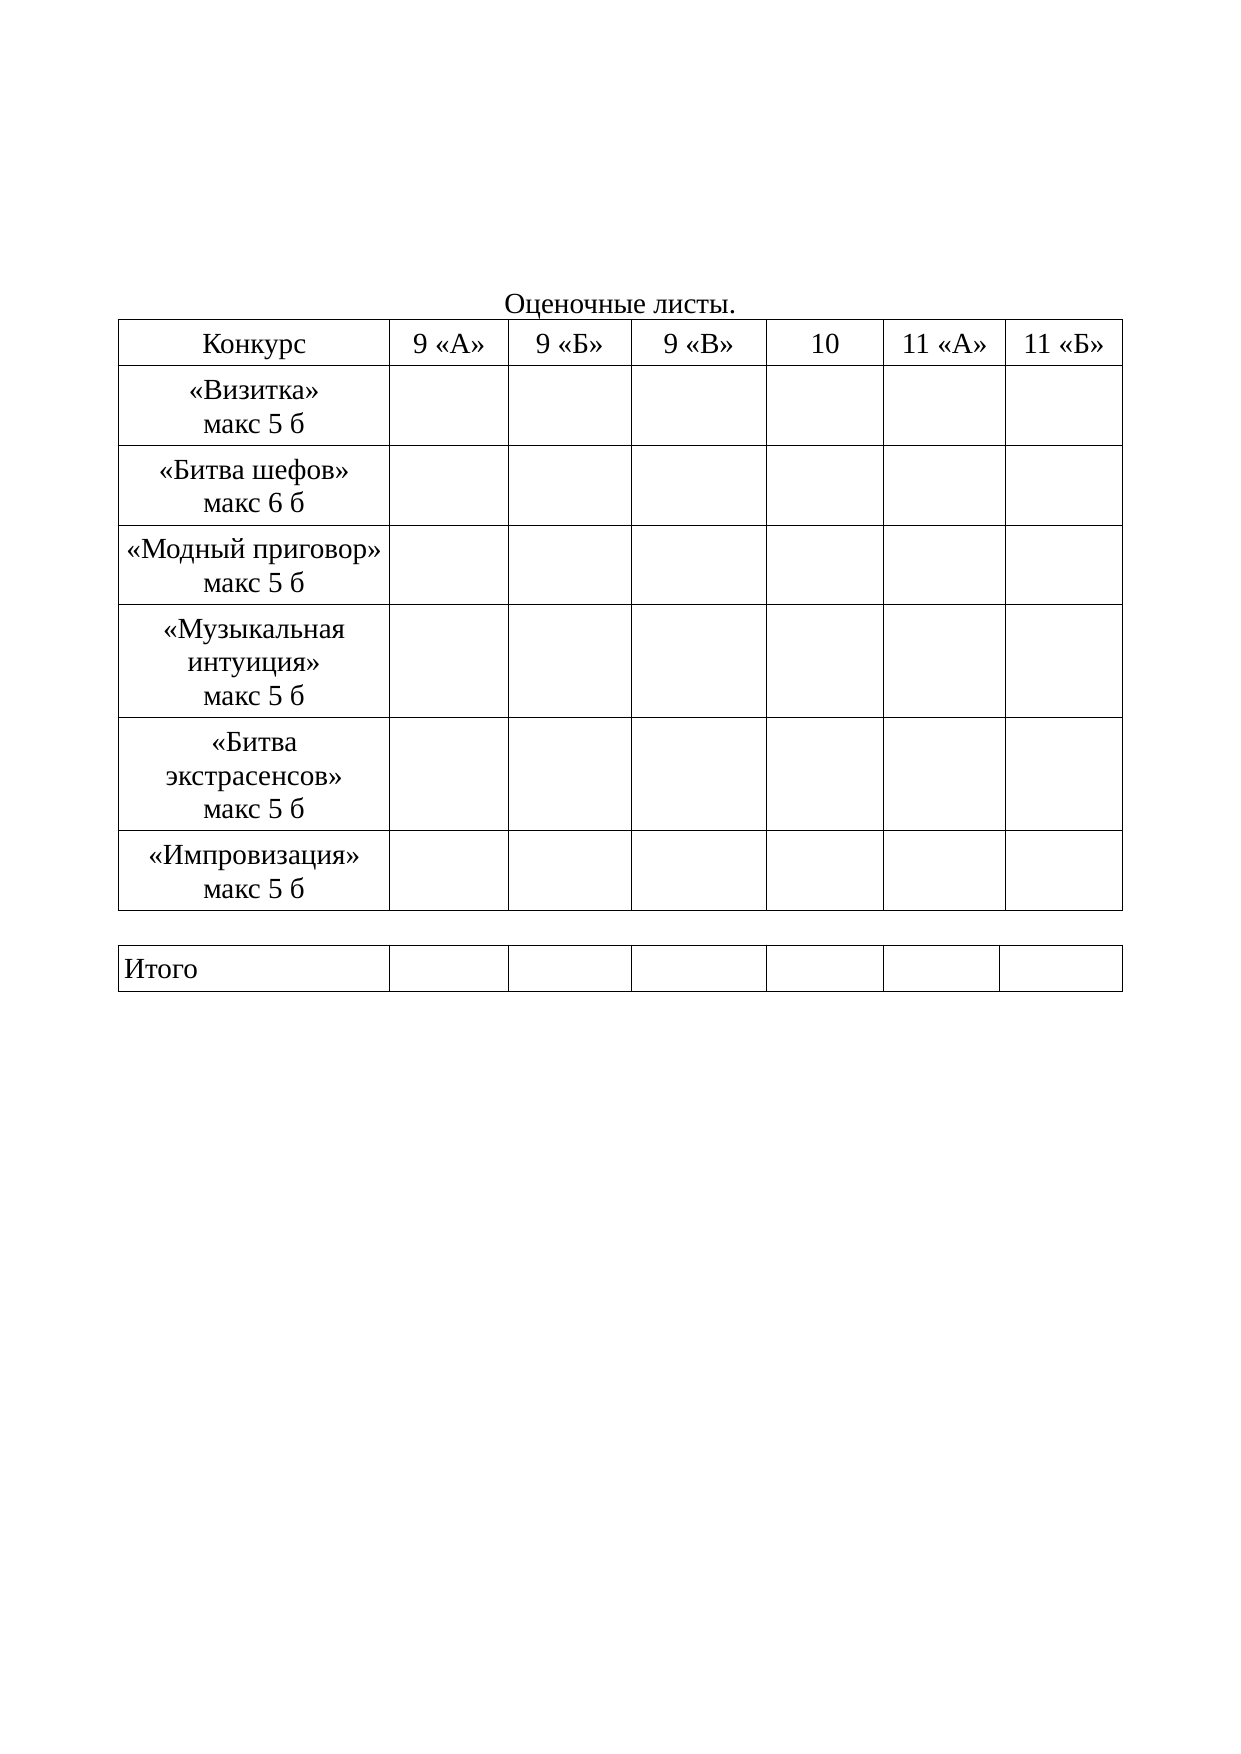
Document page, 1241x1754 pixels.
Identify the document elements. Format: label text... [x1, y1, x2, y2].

table_cell [390, 366, 508, 445]
table_cell [390, 831, 508, 910]
text Оценочные листы. [118, 286, 1122, 319]
table_cell [1006, 718, 1122, 830]
table_cell [632, 366, 766, 445]
table_cell [767, 831, 883, 910]
table_header [767, 946, 883, 991]
table_cell [632, 831, 766, 910]
table_cell [767, 526, 883, 604]
table_cell [767, 605, 883, 717]
table_cell [390, 526, 508, 604]
table_header 10 [767, 320, 883, 365]
table_cell [767, 718, 883, 830]
table_cell [390, 718, 508, 830]
table_cell «Битва экстрасенсов» макс 5 б [119, 718, 389, 830]
table_cell [509, 366, 631, 445]
table_header [509, 946, 631, 991]
table_cell [884, 718, 1005, 830]
table_header 11 «А» [884, 320, 1005, 365]
table_cell [884, 605, 1005, 717]
table_cell [1006, 526, 1122, 604]
table_cell [509, 605, 631, 717]
table_cell [632, 446, 766, 524]
table_cell [1006, 605, 1122, 717]
table_cell [884, 526, 1005, 604]
table_cell «Импровизация» макс 5 б [119, 831, 389, 910]
table_cell [884, 831, 1005, 910]
table_cell [1006, 366, 1122, 445]
table_cell [767, 366, 883, 445]
table_cell [632, 718, 766, 830]
table_cell [632, 526, 766, 604]
table_cell [509, 831, 631, 910]
table_header Конкурс [119, 320, 389, 365]
table_cell [884, 366, 1005, 445]
table_header 9 «Б» [509, 320, 631, 365]
table_header [632, 946, 766, 991]
table_header [390, 946, 508, 991]
table_cell [767, 446, 883, 524]
table_header Итого [119, 946, 389, 991]
table_cell «Музыкальная интуиция» макс 5 б [119, 605, 389, 717]
table_cell [509, 718, 631, 830]
table_cell [509, 446, 631, 524]
table_header 11 «Б» [1006, 320, 1122, 365]
table_cell «Модный приговор» макс 5 б [119, 526, 389, 604]
table_cell [884, 446, 1005, 524]
table_cell «Визитка» макс 5 б [119, 366, 389, 445]
table_cell [509, 526, 631, 604]
table_header 9 «А» [390, 320, 508, 365]
table_cell [1006, 831, 1122, 910]
table_cell [1006, 446, 1122, 524]
table_header 9 «В» [632, 320, 766, 365]
table_cell [632, 605, 766, 717]
table_header [884, 946, 999, 991]
table_cell «Битва шефов» макс 6 б [119, 446, 389, 524]
table_cell [390, 605, 508, 717]
table_header [1000, 946, 1122, 991]
table_cell [390, 446, 508, 524]
